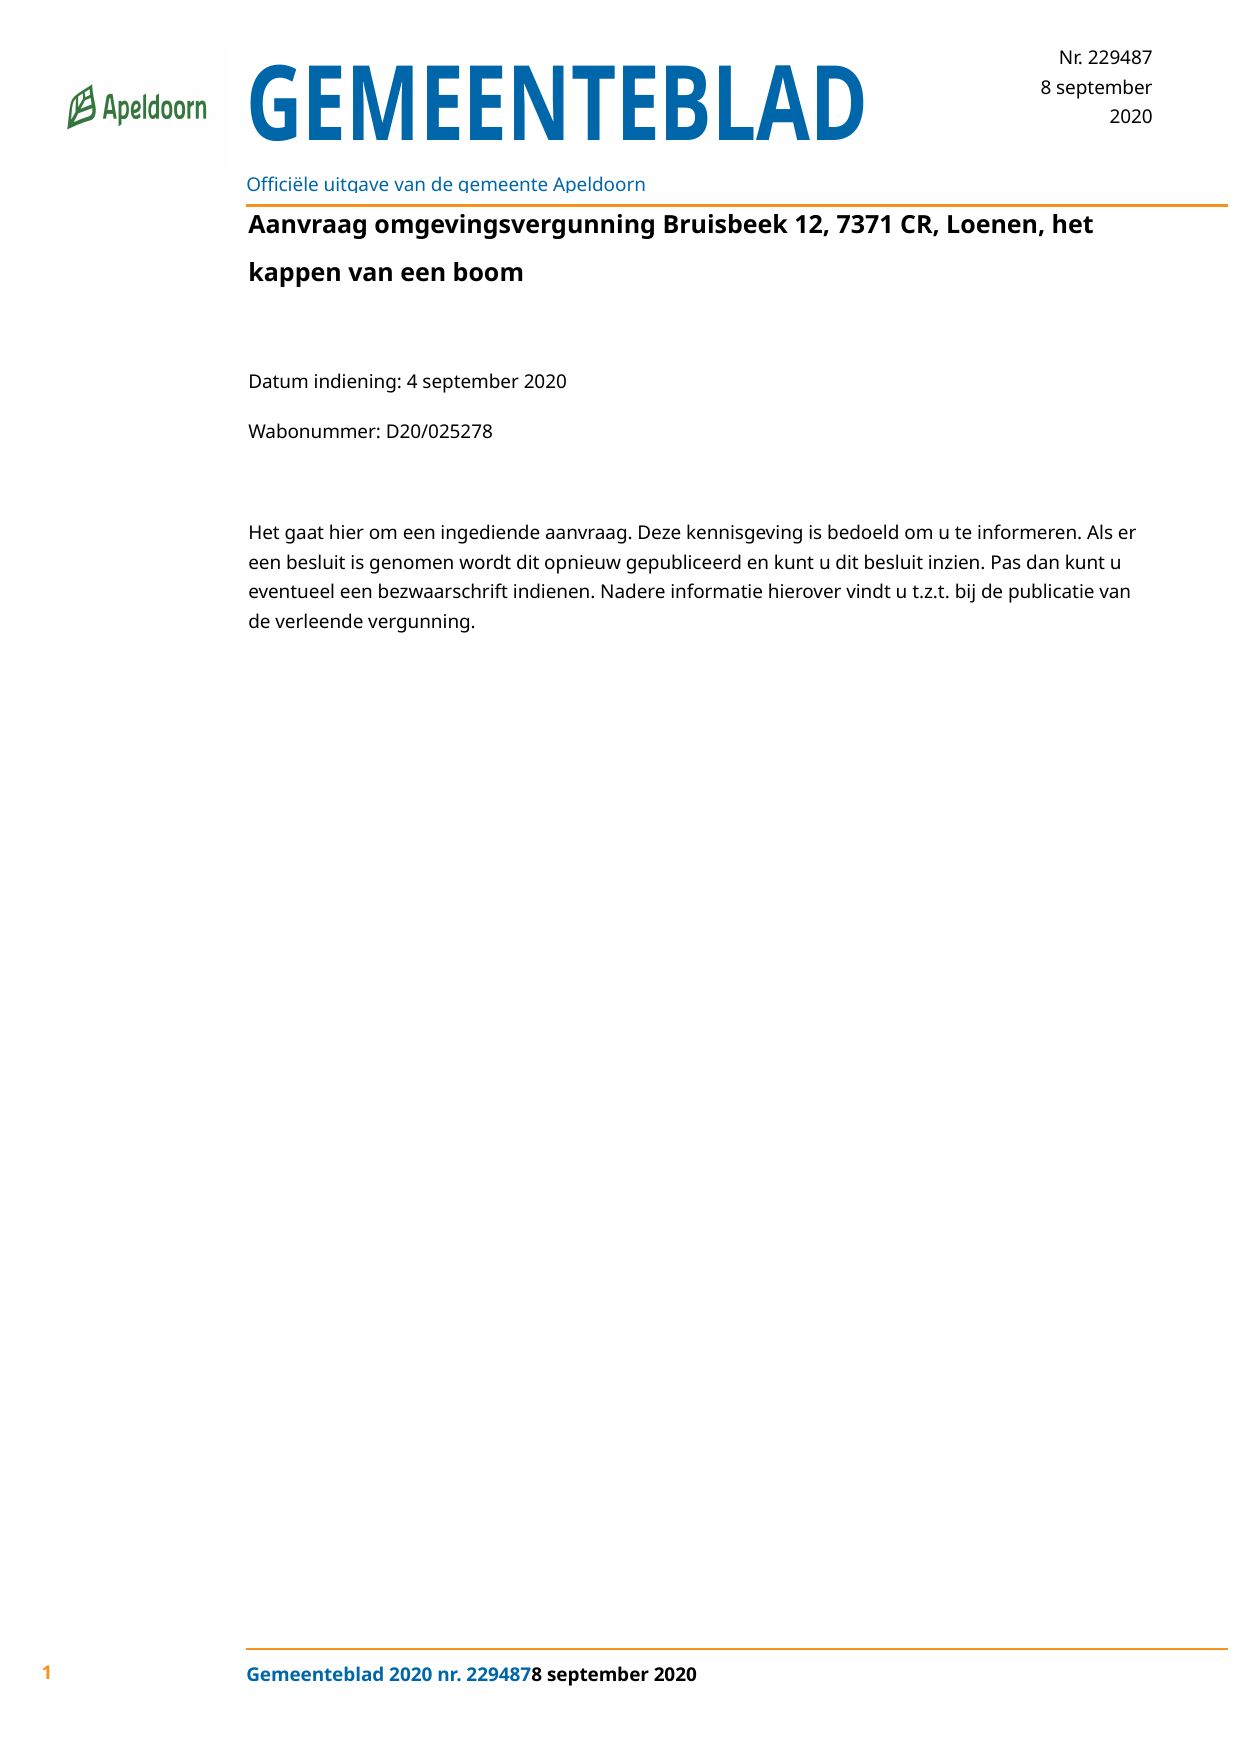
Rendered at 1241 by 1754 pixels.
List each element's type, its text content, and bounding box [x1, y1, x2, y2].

text Datum indiening: 4 september 2020 [248, 368, 1152, 394]
text Het gaat hier om een ingediende aanvraag. Deze kennisgeving is bedoeld om u te informeren. Als er een besluit is genomen wordt dit opnieuw gepubliceerd en kunt u dit besluit inzien. Pas dan kunt u eventueel een bezwaarschrift indienen. Nadere informatie hierover vindt u t.z.t. bij de publicatie van de verleende vergunning. [248, 519, 1152, 634]
text Aanvraag omgevingsvergunning Bruisbeek 12, 7371 CR, Loenen, het kappen van een boom [248, 207, 1152, 288]
text Wabonummer: D20/025278 [248, 419, 1152, 444]
picture [41, 47, 231, 172]
